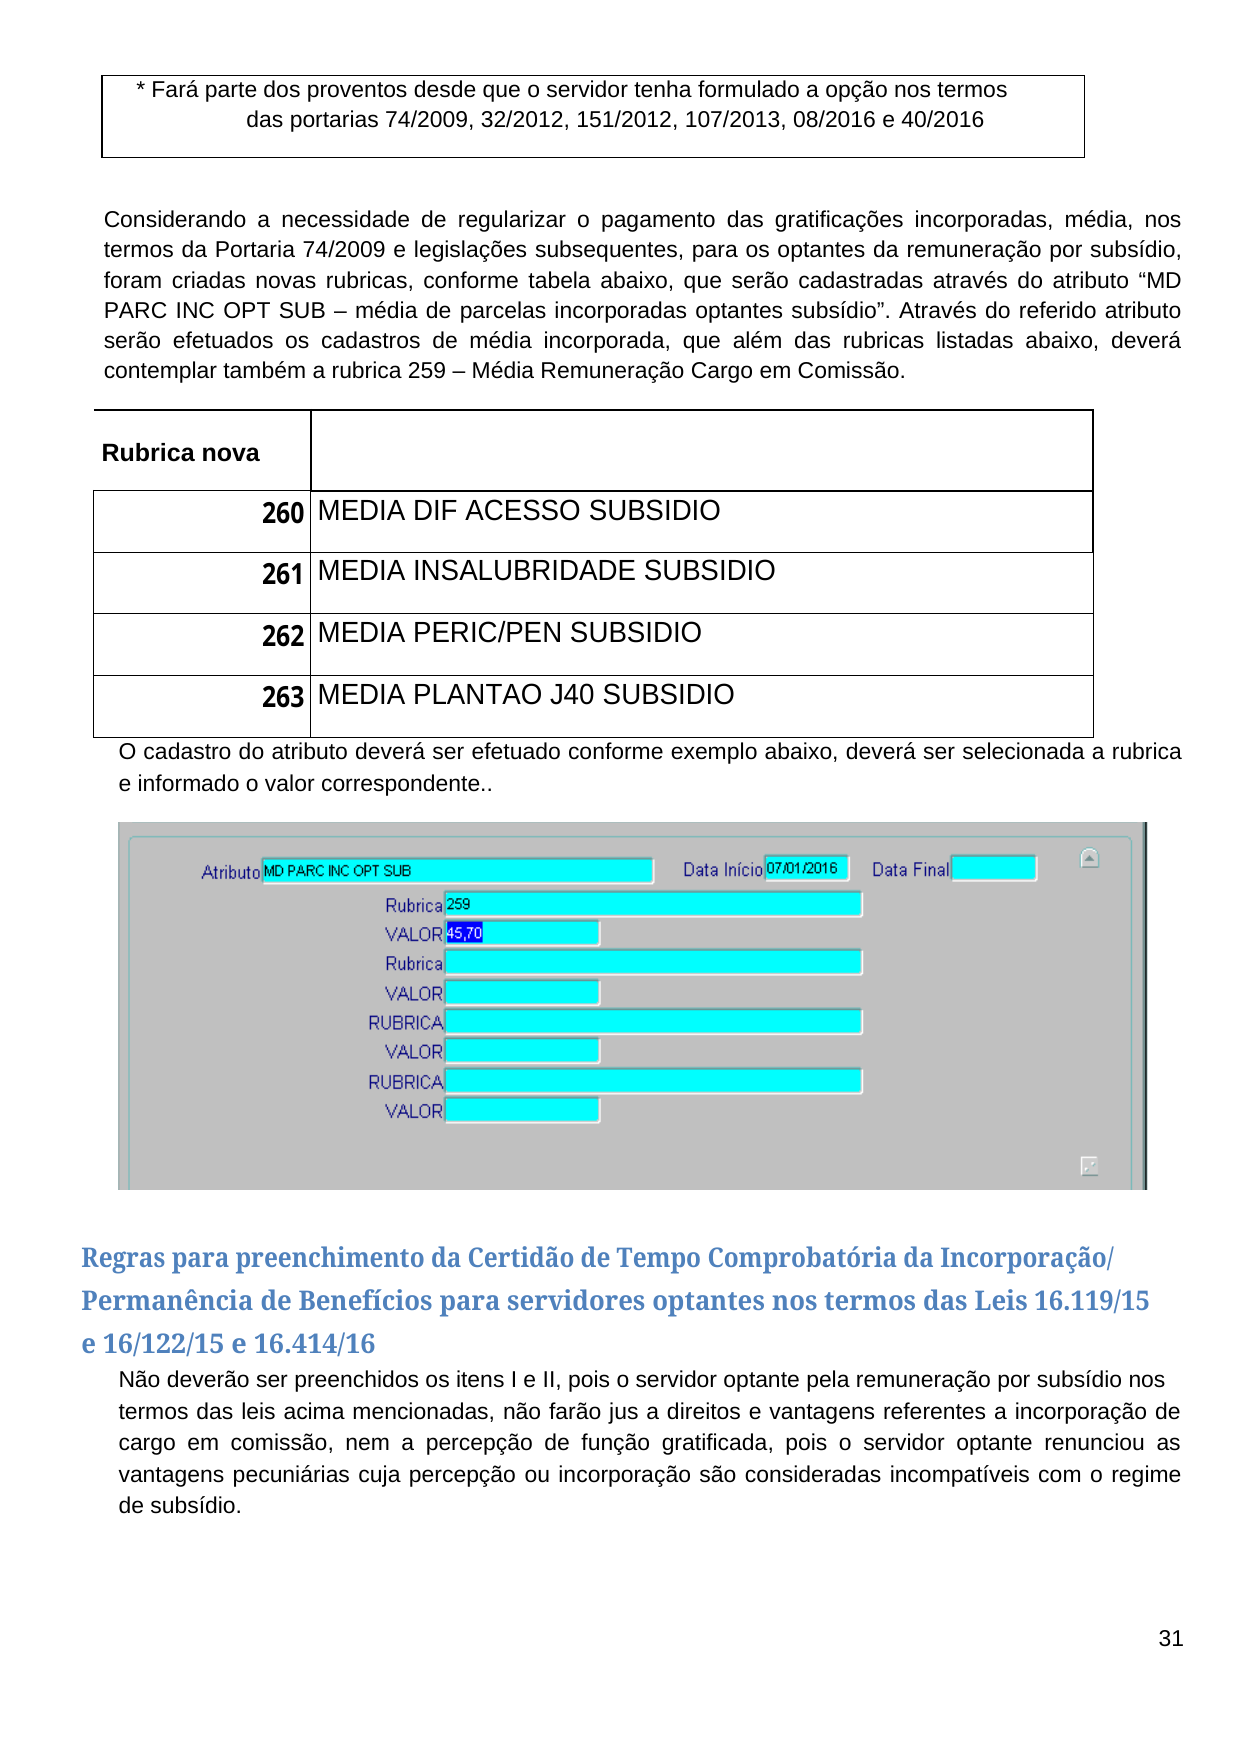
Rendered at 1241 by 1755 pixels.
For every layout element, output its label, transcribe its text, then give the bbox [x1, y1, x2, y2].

table_cell MEDIA PLANTAO J40 SUBSIDIO [311, 676, 1093, 737]
text Não deverão ser preenchidos os itens I e II, pois o servidor optante pela remuneração por subsídio nos [118, 1368, 1228, 1393]
table_cell 261 [94, 553, 310, 613]
text termos das leis acima mencionadas, não farão jus a direitos e vantagens referentes a incorporação de cargo em comissão, nem a percepção de função gratificada, pois o servidor optante renunciou as vantagens pecuniárias cuja percepção ou incorporação são consideradas incompatíveis com o regime de subsídio. [118, 1398, 1182, 1519]
table_cell 260 [94, 491, 310, 552]
table_header [312, 411, 1092, 490]
text O cadastro do atributo deverá ser efetuado conforme exemplo abaixo, deverá ser selecionada a rubrica e informado o valor correspondente.. [118, 738, 1182, 796]
table_cell 263 [94, 676, 310, 737]
text Considerando a necessidade de regularizar o pagamento das gratificações incorporadas, média, nos termos da Portaria 74/2009 e legislações subsequentes, para os optantes da remuneração por subsídio, foram criadas novas rubricas, conforme tabela abaixo, que serão cadastradas através do atributo “MD PARC INC OPT SUB – média de parcelas incorporadas optantes subsídio”. Através do referido atributo serão efetuados os cadastros de média incorporada, que além das rubricas listadas abaixo, deverá contemplar também a rubrica 259 – Média Remuneração Cargo em Comissão. [103, 206, 1182, 384]
text * Fará parte dos proventos desde que o servidor tenha formulado a opção nos termos das portarias 74/2009, 32/2012, 151/2012, 107/2013, 08/2016 e 40/2016 [136, 76, 1051, 133]
table_cell MEDIA INSALUBRIDADE SUBSIDIO [311, 553, 1093, 613]
table_header Rubrica nova [94, 411, 310, 490]
table_cell MEDIA PERIC/PEN SUBSIDIO [311, 614, 1093, 675]
table_cell MEDIA DIF ACESSO SUBSIDIO [311, 492, 1092, 552]
subtitle Regras para preenchimento da Certidão de Tempo Comprobatória da Incorporação/ Permanência de Benefícios para servidores optantes nos termos das Leis 16.119/15 e 16/122/15 e 16.414/16 [81, 1238, 1167, 1361]
table_cell 262 [94, 614, 310, 675]
